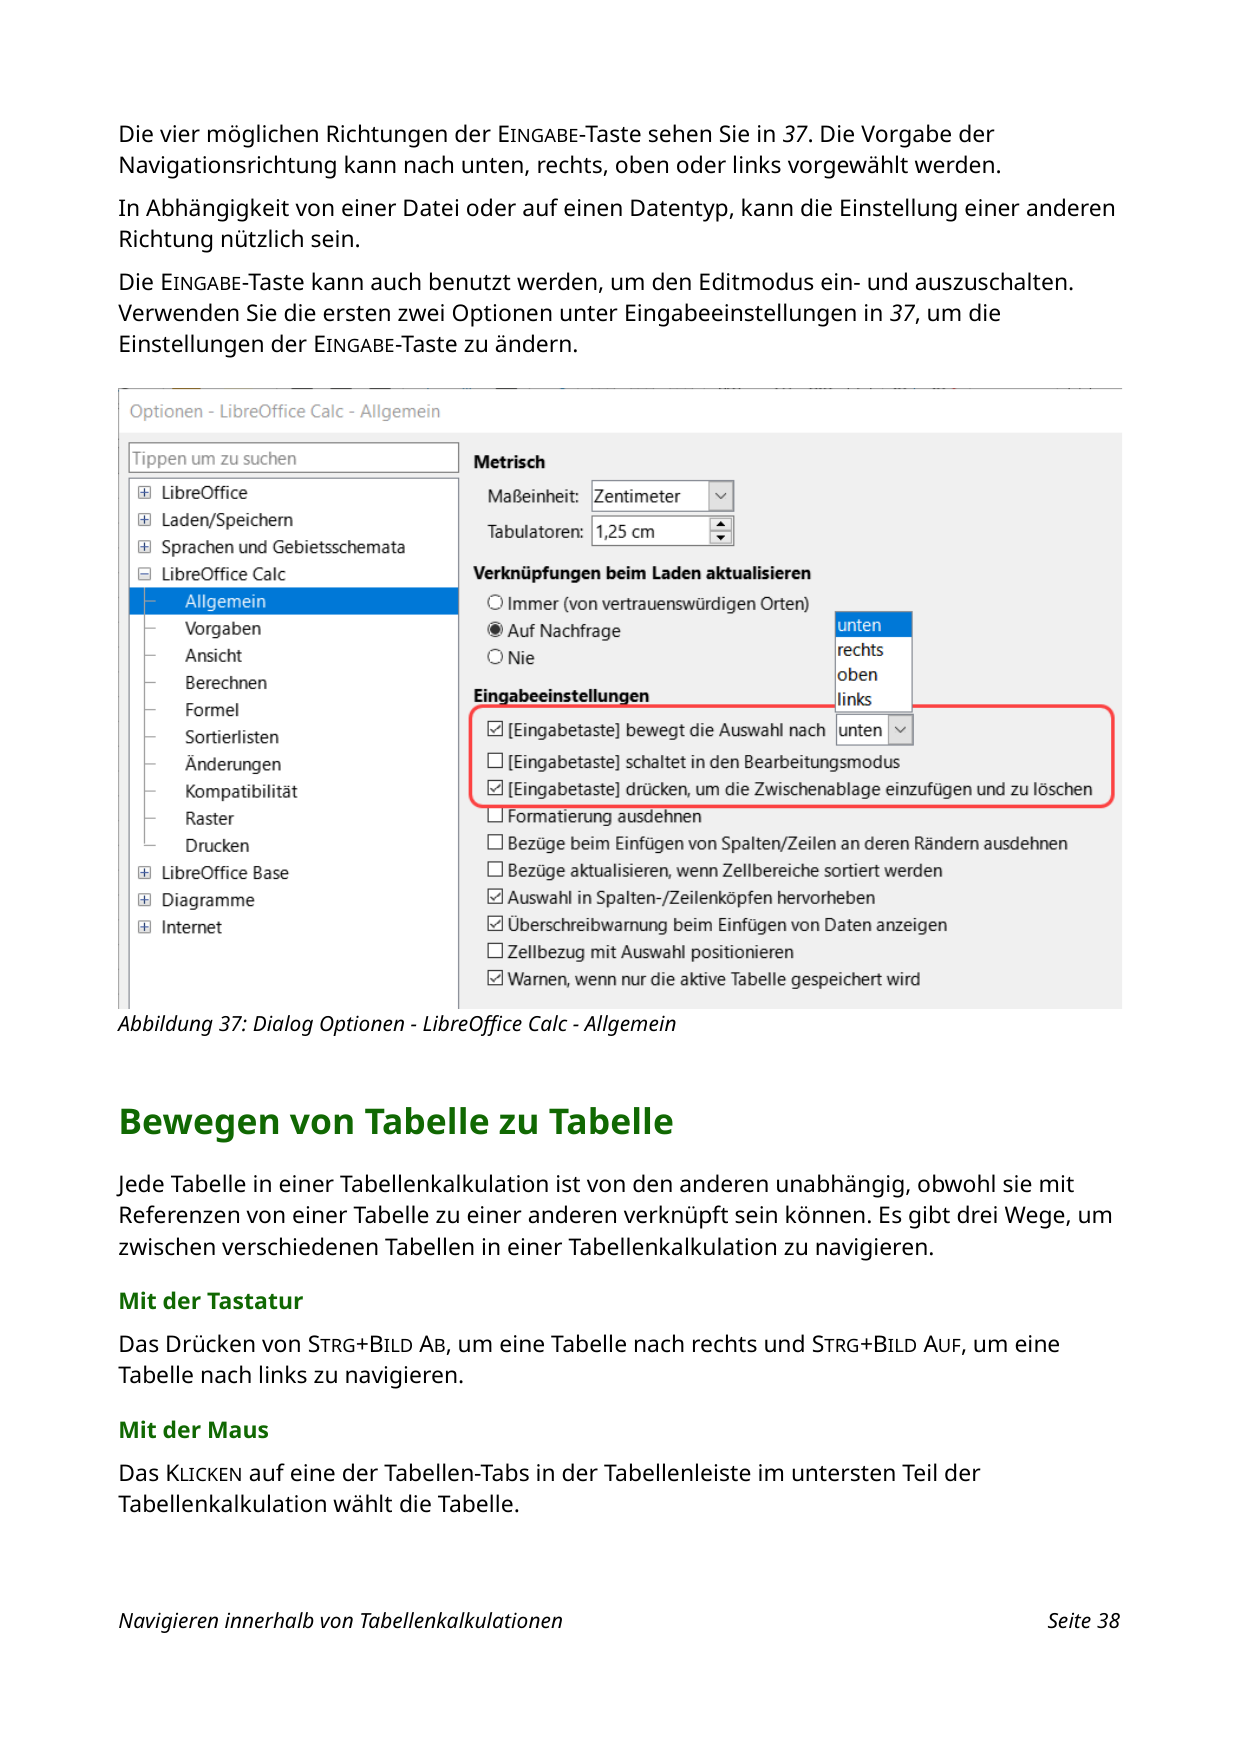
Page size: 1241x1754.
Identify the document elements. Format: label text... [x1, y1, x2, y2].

text Abbildung 37: Dialog Optionen - LibreOffice Calc - Allgemein [118, 1009, 1122, 1037]
subtitle Mit der Maus [118, 1414, 1122, 1445]
text Jede Tabelle in einer Tabellenkalkulation ist von den anderen unabhängig, obwohl sie mit Referenzen von einer Tabelle zu einer anderen verknüpft sein können. Es gibt drei Wege, um zwischen verschiedenen Tabellen in einer Tabellenkalkulation zu navigieren. [118, 1168, 1122, 1262]
picture [118, 388, 1123, 1009]
subtitle Bewegen von Tabelle zu Tabelle [118, 1096, 1122, 1145]
text Das Klicken auf eine der Tabellen-Tabs in der Tabellenleiste im untersten Teil der Tabellenkalkulation wählt die Tabelle. [118, 1457, 1122, 1519]
text Die Eingabe-Taste kann auch benutzt werden, um den Editmodus ein- und auszuschalten. Verwenden Sie die ersten zwei Optionen unter Eingabeeinstellungen in Abbildung 37, um die Einstellungen der Eingabe-Taste zu ändern. [118, 266, 1122, 359]
text Das Drücken von Strg+Bild Ab, um eine Tabelle nach rechts und Strg+Bild Auf, um eine Tabelle nach links zu navigieren. [118, 1328, 1122, 1390]
text Die vier möglichen Richtungen der Eingabe-Taste sehen Sie in Abbildung 37. Die Vorgabe der Navigationsrichtung kann nach unten, rechts, oben oder links vorgewählt werden. [118, 118, 1122, 180]
subtitle Mit der Tastatur [118, 1285, 1122, 1316]
text In Abhängigkeit von einer Datei oder auf einen Datentyp, kann die Einstellung einer anderen Richtung nützlich sein. [118, 192, 1122, 254]
